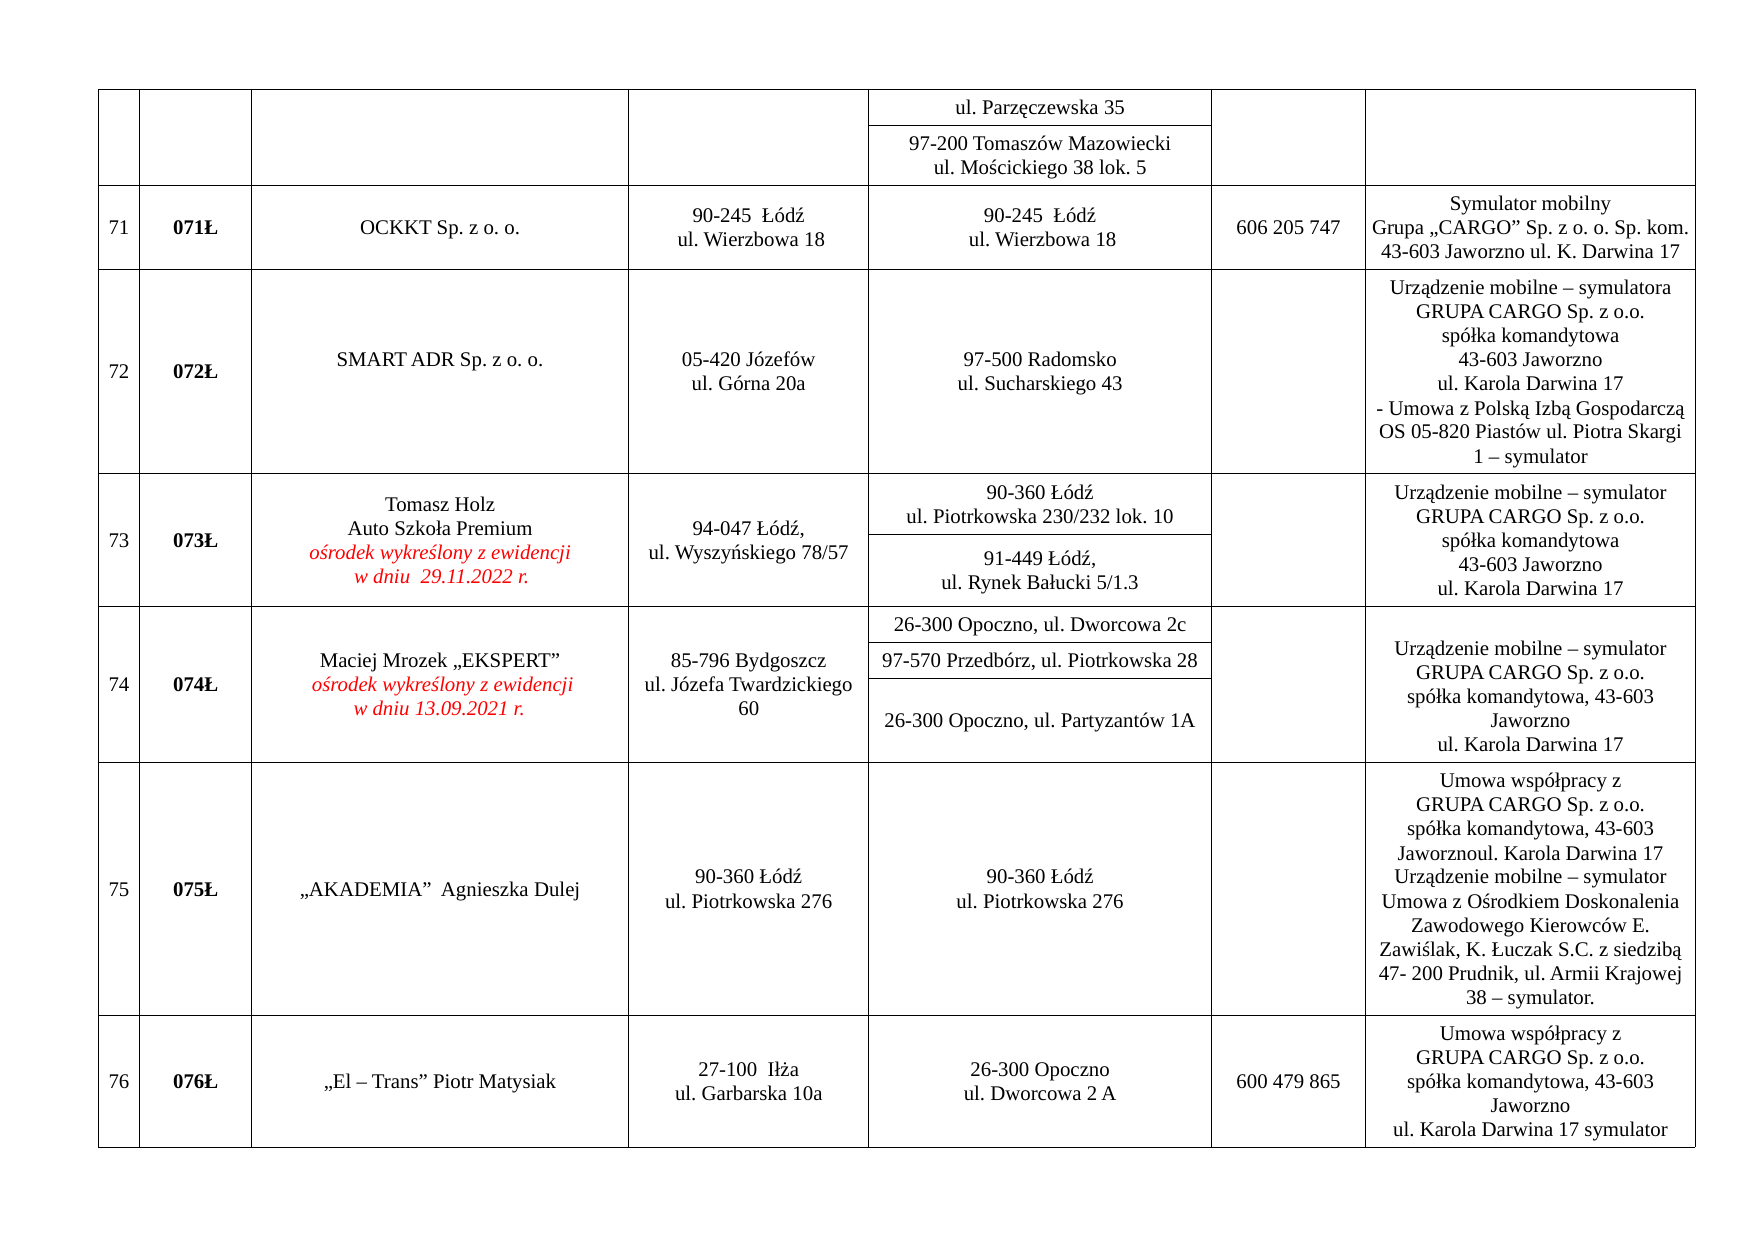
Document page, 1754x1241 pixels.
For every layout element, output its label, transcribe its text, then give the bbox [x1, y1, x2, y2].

table_cell [1212, 270, 1365, 473]
table_cell OCKKT Sp. z o. o. [252, 186, 628, 269]
table_cell 72 [99, 270, 139, 473]
table_cell 90-360 Łódź ul. Piotrkowska 276 [629, 763, 868, 1014]
table_cell Symulator mobilny Grupa „CARGO” Sp. z o. o. Sp. kom. 43-603 Jaworzno ul. K. Darwina 17 [1366, 186, 1695, 269]
table_cell 075Ł [140, 763, 251, 1014]
table_cell 71 [99, 186, 139, 269]
table_cell 26-300 Opoczno, ul. Partyzantów 1A [869, 679, 1211, 762]
table_cell [1212, 474, 1365, 606]
table_cell 073Ł [140, 474, 251, 606]
table_cell 90-360 Łódź ul. Piotrkowska 276 [869, 763, 1211, 1014]
table_cell 90-245 Łódź ul. Wierzbowa 18 [629, 186, 868, 269]
table_cell 85-796 Bydgoszcz ul. Józefa Twardzickiego 60 [629, 607, 868, 762]
table_cell Urządzenie mobilne – symulator GRUPA CARGO Sp. z o.o. spółka komandytowa 43-603 Jaworzno ul. Karola Darwina 17 [1366, 474, 1695, 606]
table_cell Urządzenie mobilne – symulatora GRUPA CARGO Sp. z o.o. spółka komandytowa 43-603 Jaworzno ul. Karola Darwina 17 - Umowa z Polską Izbą Gospodarczą OS 05-820 Piastów ul. Piotra Skargi 1 – symulator [1366, 270, 1695, 473]
table_cell „El – Trans” Piotr Matysiak [252, 1016, 628, 1147]
table_cell Umowa współpracy z GRUPA CARGO Sp. z o.o. spółka komandytowa, 43-603 Jaworznoul. Karola Darwina 17 Urządzenie mobilne – symulator Umowa z Ośrodkiem Doskonalenia Zawodowego Kierowców E. Zawiślak, K. Łuczak S.C. z siedzibą 47- 200 Prudnik, ul. Armii Krajowej 38 – symulator. [1366, 763, 1695, 1014]
table_cell ul. Parzęczewska 35 [869, 90, 1211, 124]
table_cell Tomasz Holz Auto Szkoła Premium ośrodek wykreślony z ewidencji w dniu 29.11.2022 r. [252, 474, 628, 606]
table_cell 26-300 Opoczno, ul. Dworcowa 2c [869, 607, 1211, 642]
table_cell 76 [99, 1016, 139, 1147]
table_cell [1212, 763, 1365, 1014]
table_cell [1212, 607, 1365, 762]
table_cell 91-449 Łódź, ul. Rynek Bałucki 5/1.3 [869, 535, 1211, 606]
table_cell 73 [99, 474, 139, 606]
table_cell 26-300 Opoczno ul. Dworcowa 2 A [869, 1016, 1211, 1147]
table_cell 97-500 Radomsko ul. Sucharskiego 43 [869, 270, 1211, 473]
table_cell 606 205 747 [1212, 186, 1365, 269]
table_cell 97-200 Tomaszów Mazowiecki ul. Mościckiego 38 lok. 5 [869, 126, 1211, 185]
table_cell 94-047 Łódź, ul. Wyszyńskiego 78/57 [629, 474, 868, 606]
table_cell Urządzenie mobilne – symulator GRUPA CARGO Sp. z o.o. spółka komandytowa, 43-603 Jaworzno ul. Karola Darwina 17 [1366, 607, 1695, 762]
table_cell Maciej Mrozek „EKSPERT” ośrodek wykreślony z ewidencji w dniu 13.09.2021 r. [252, 607, 628, 762]
table_cell 27-100 Iłża ul. Garbarska 10a [629, 1016, 868, 1147]
table_cell „AKADEMIA” Agnieszka Dulej [252, 763, 628, 1014]
table_cell SMART ADR Sp. z o. o. [252, 270, 628, 473]
table_cell 90-245 Łódź ul. Wierzbowa 18 [869, 186, 1211, 269]
table_cell 072Ł [140, 270, 251, 473]
table_cell 97-570 Przedbórz, ul. Piotrkowska 28 [869, 643, 1211, 678]
table_cell 74 [99, 607, 139, 762]
table_cell 90-360 Łódź ul. Piotrkowska 230/232 lok. 10 [869, 474, 1211, 533]
table_cell 600 479 865 [1212, 1016, 1365, 1147]
table_cell 071Ł [140, 186, 251, 269]
table_cell 05-420 Józefów ul. Górna 20a [629, 270, 868, 473]
table_cell Umowa współpracy z GRUPA CARGO Sp. z o.o. spółka komandytowa, 43-603 Jaworzno ul. Karola Darwina 17 symulator [1366, 1016, 1695, 1147]
table_cell 75 [99, 763, 139, 1014]
table_cell 076Ł [140, 1016, 251, 1147]
table_cell 074Ł [140, 607, 251, 762]
